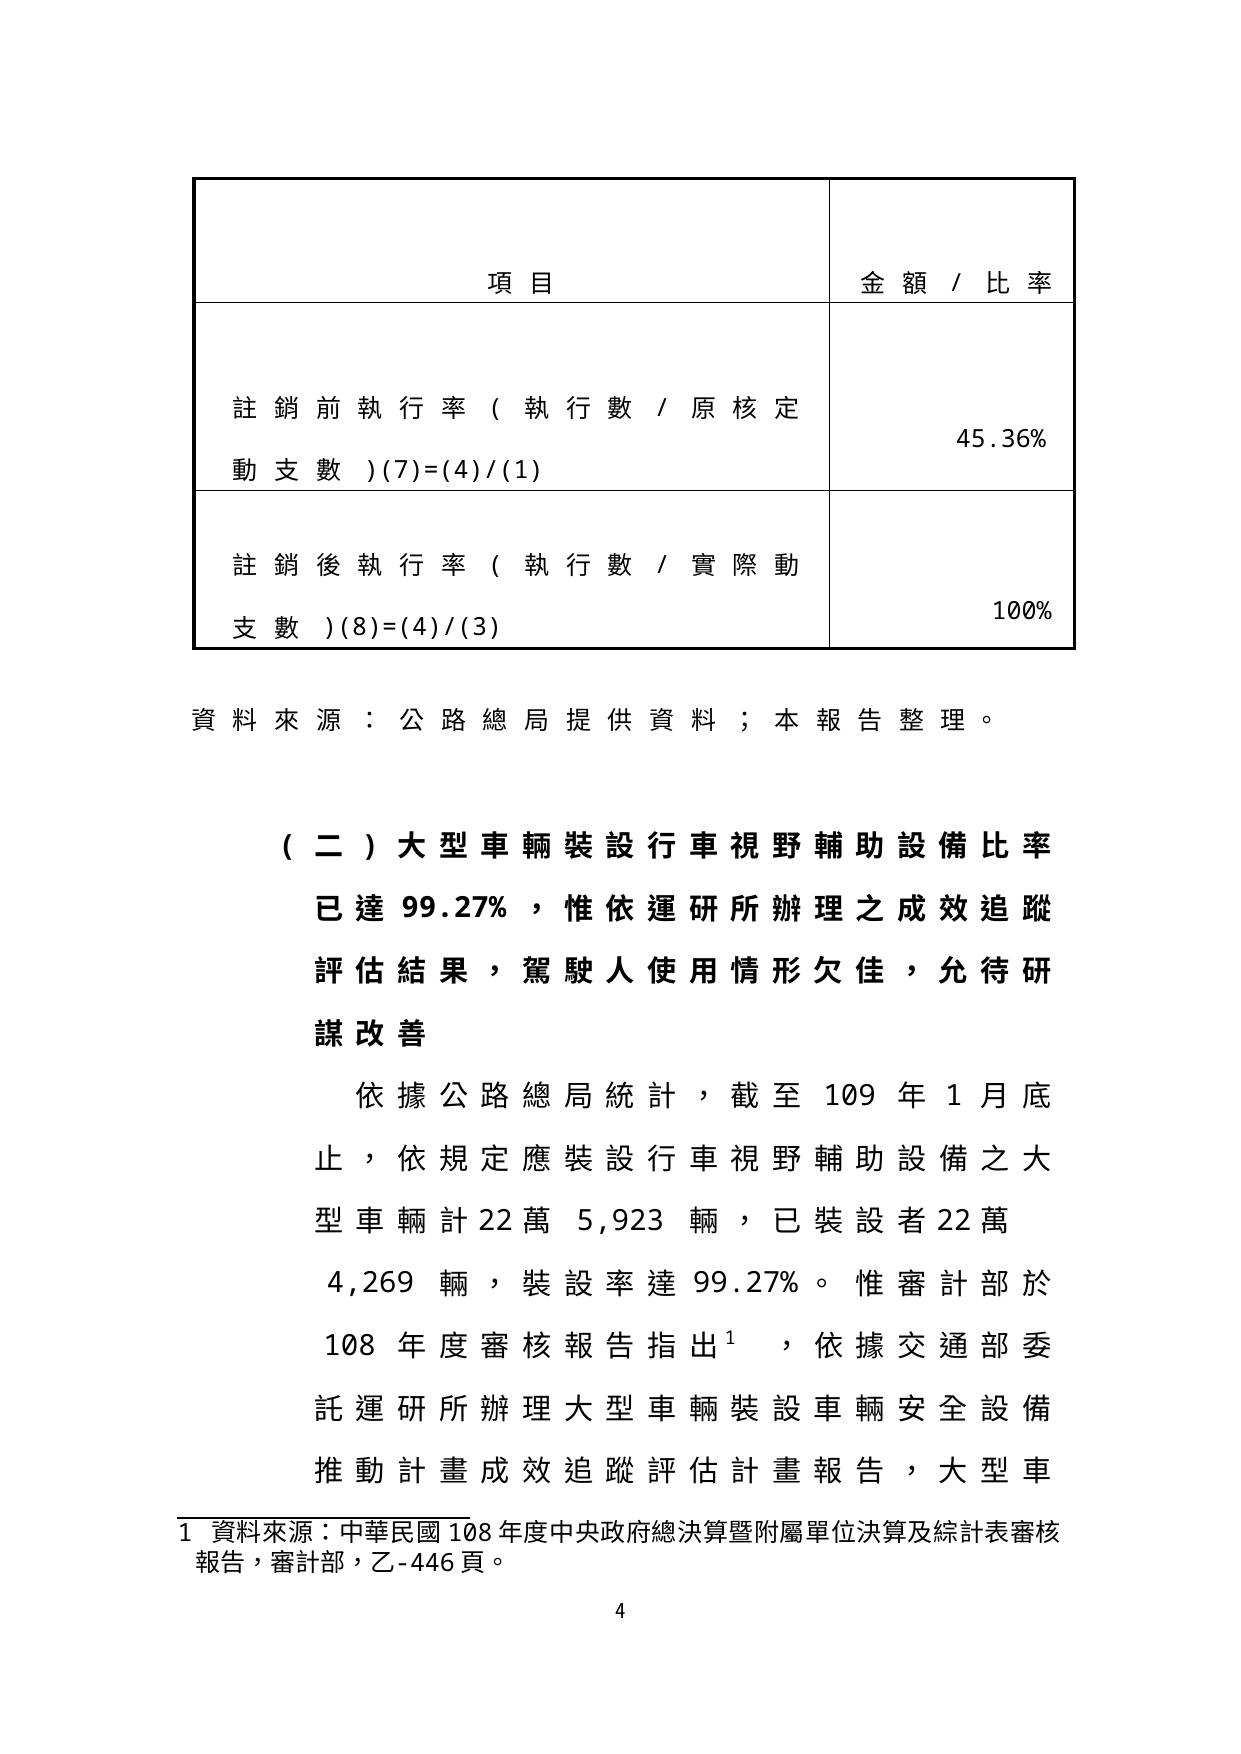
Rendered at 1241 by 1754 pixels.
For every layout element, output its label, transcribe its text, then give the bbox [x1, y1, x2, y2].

table_cell 45.36% [830, 303, 1073, 490]
table_cell 100% [830, 491, 1073, 647]
text 依據公路總局統計，截至109年1月底止，依規定應裝設行車視野輔助設備之大型車輛計22萬5,923輛，已裝設者22萬4,269輛，裝設率達99.27%。惟審計部於108年度審核報告指出，依據交通部委託運研所辦理大型車輛裝設車輛安全設備推動計畫成效追蹤評估計畫報告，大型車 [271, 1052, 1058, 1490]
table_cell 註銷後執行率(執行數/實際動支數)(8)=(4)/(3) [196, 491, 829, 647]
text 資料來源：公路總局提供資料；本報告整理。 [182, 677, 1087, 740]
table_cell 註銷前執行率(執行數/原核定動支數)(7)=(4)/(1) [196, 303, 829, 490]
table_header 金額/比率 [830, 180, 1073, 302]
table_header 項目 [196, 180, 829, 302]
text 資料來源：中華民國108年度中央政府總決算暨附屬單位決算及綜計表審核報告，審計部，乙-446頁。 [177, 1518, 1063, 1577]
text (二)大型車輛裝設行車視野輔助設備比率已達99.27%，惟依運研所辦理之成效追蹤評估結果，駕駛人使用情形欠佳，允待研謀改善 [242, 802, 1058, 1052]
